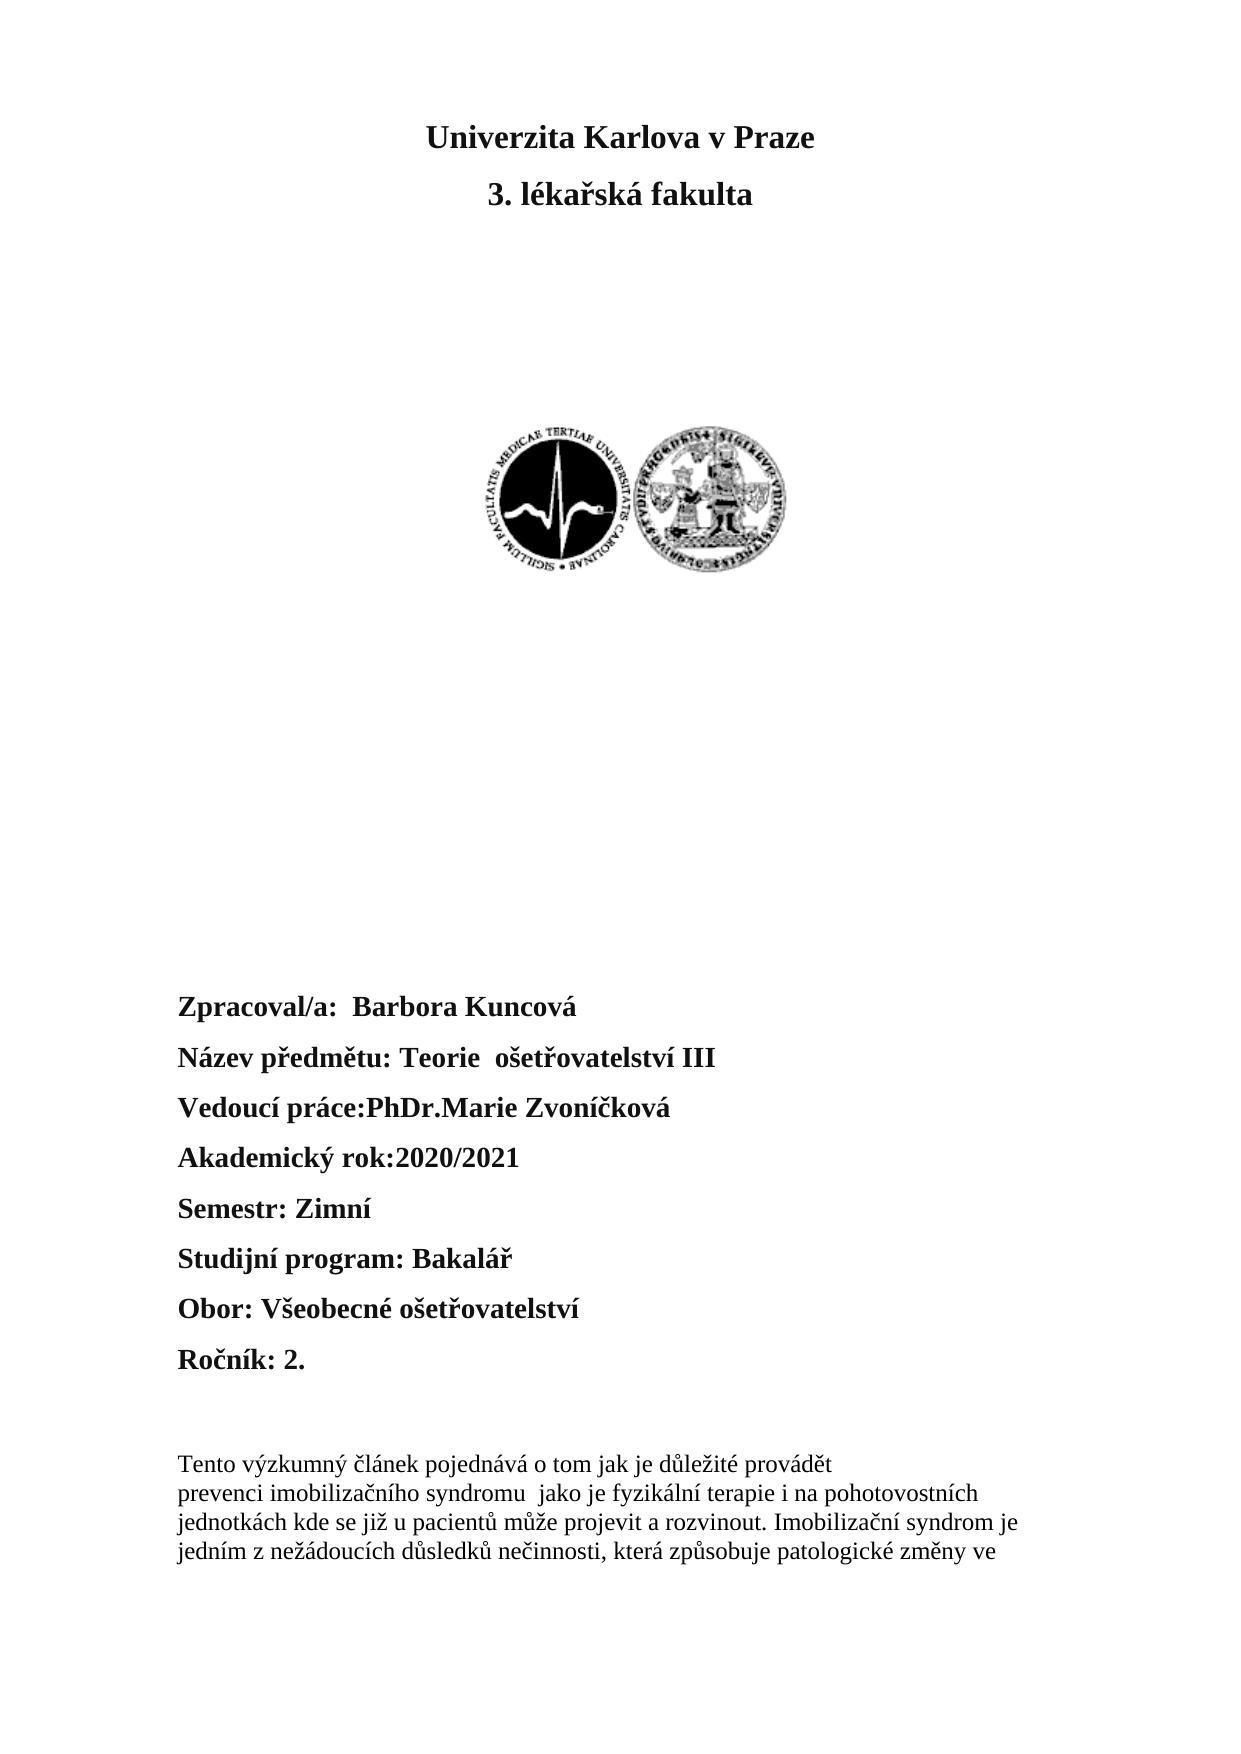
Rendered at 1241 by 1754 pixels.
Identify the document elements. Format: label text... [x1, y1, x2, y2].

text Studijní program: Bakalář [177, 1241, 1063, 1275]
text Semestr: Zimní [177, 1191, 1063, 1224]
text Univerzita Karlova v Praze [177, 117, 1063, 155]
text 3. lékařská fakulta [177, 174, 1063, 213]
text Zpracoval/a: Barbora Kuncová [177, 989, 1063, 1023]
text Obor: Všeobecné ošetřovatelství [177, 1291, 1063, 1325]
text Ročník: 2. [177, 1342, 1063, 1375]
text Vedoucí práce:PhDr.Marie Zvoníčková [177, 1090, 1063, 1124]
text Akademický rok:2020/2021 [177, 1141, 1063, 1174]
text Tento výzkumný článek pojednává o tom jak je důležité provádět prevenci imobilizačního syndromu jako je fyzikální terapie i na pohotovostních jednotkách kde se již u pacientů může projevit a rozvinout. Imobilizační syndrom je jedním z nežádoucích důsledků nečinnosti, která způsobuje patologické změny ve [177, 1449, 1063, 1564]
text Název předmětu: Teorie ošetřovatelství III [177, 1040, 1063, 1073]
